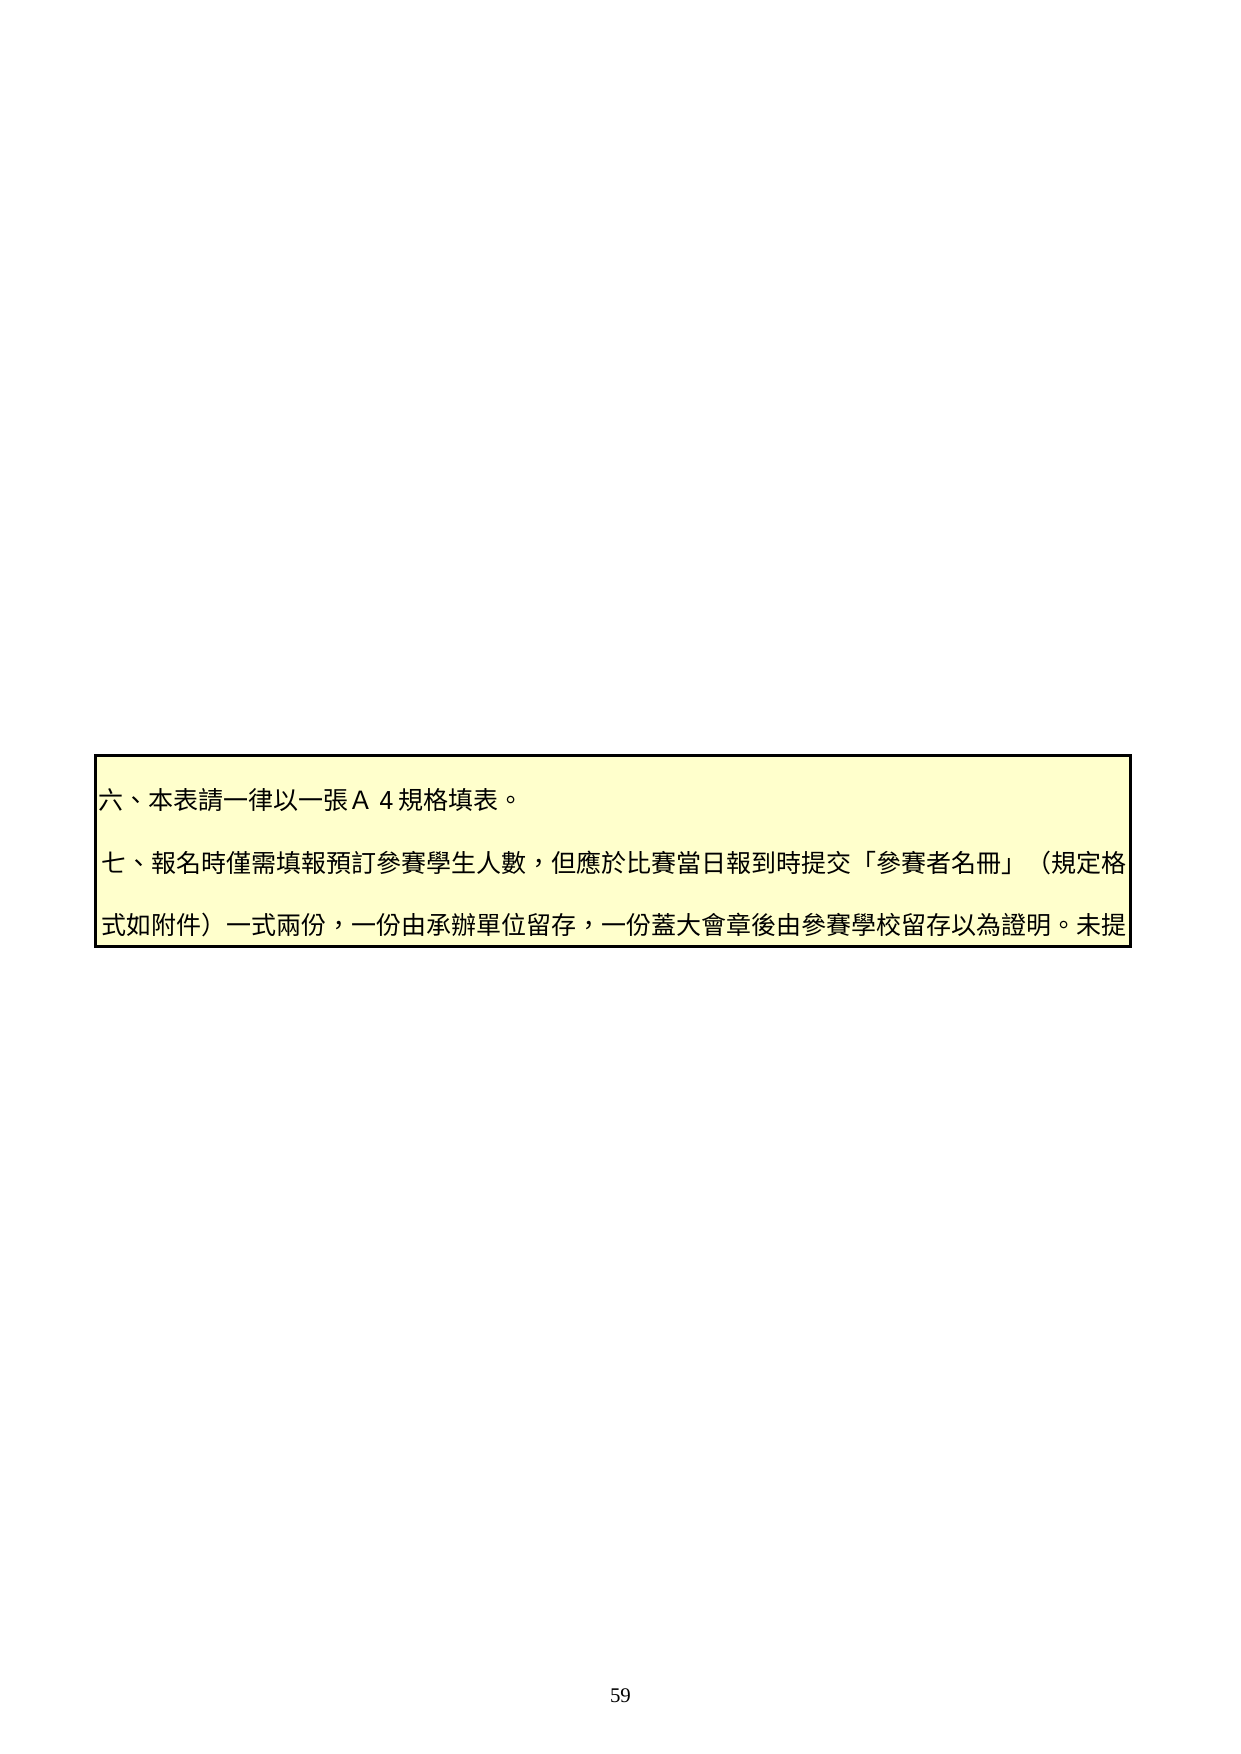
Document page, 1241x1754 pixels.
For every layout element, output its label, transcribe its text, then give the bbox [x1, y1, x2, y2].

table_cell 六、本表請一律以一張Ａ4規格填表。 七、報名時僅需填報預訂參賽學生人數，但應於比賽當日報到時提交「參賽者名冊」（規定格式如附件）一式兩份，一份由承辦單位留存，一份蓋大會章後由參賽學校留存以為證明。未提 [97, 757, 1129, 945]
